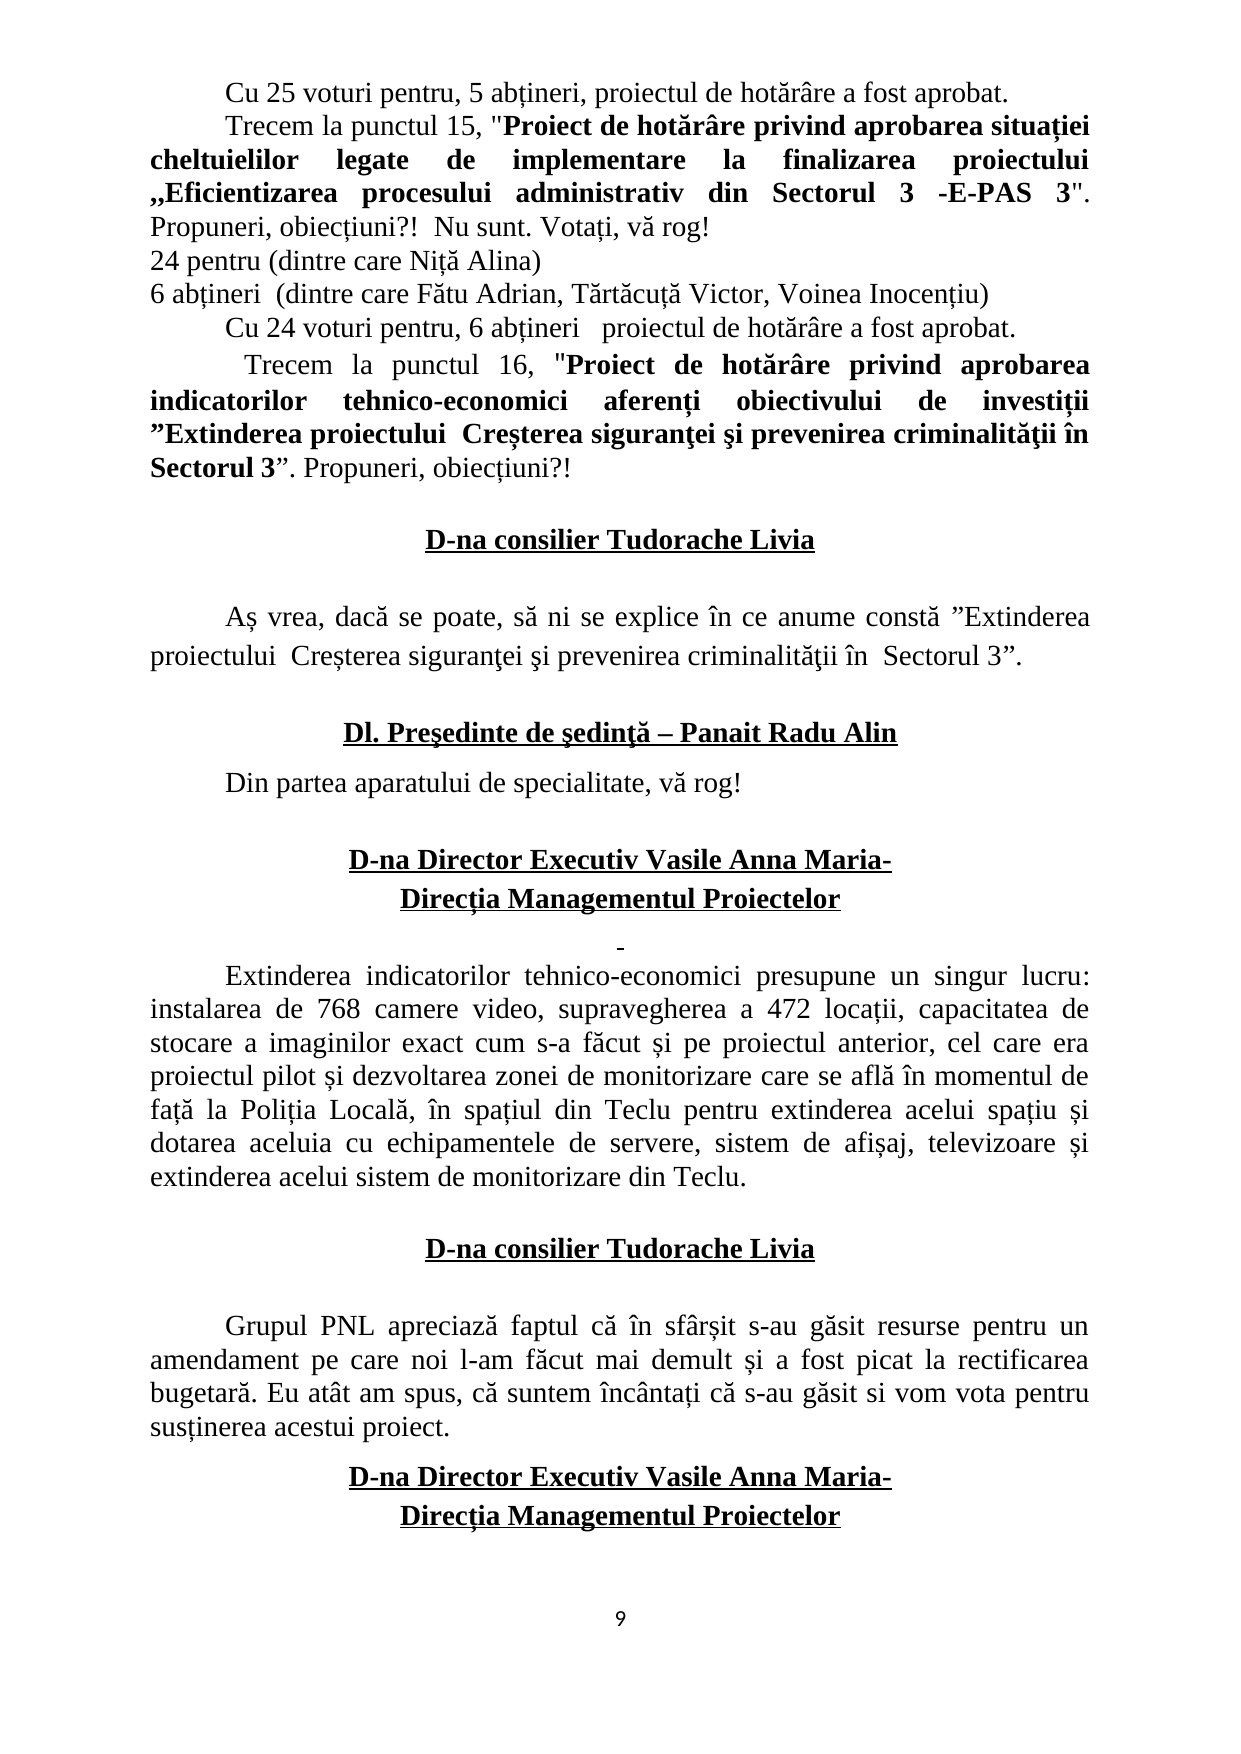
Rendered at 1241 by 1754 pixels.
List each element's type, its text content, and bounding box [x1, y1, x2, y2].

text Aș vrea, dacă se poate, să ni se explice în ce anume constă ”Extinderea proiectului Creșterea siguranţei şi prevenirea criminalităţii în Sectorul 3”. [150, 599, 1090, 671]
text Direcția Managementul Proiectelor [150, 1498, 1090, 1531]
text D-na consilier Tudorache Livia [150, 522, 1090, 556]
text Trecem la punctul 15, "Proiect de hotărâre privind aprobarea situației cheltuielilor legate de implementare la finalizarea proiectului ,,Eficientizarea procesului administrativ din Sectorul 3 -E-PAS 3". Propuneri, obiecțiuni?! Nu sunt. Votați, vă rog! [150, 108, 1090, 243]
text Dl. Preşedinte de şedinţă – Panait Radu Alin [150, 715, 1090, 748]
text Din partea aparatului de specialitate, vă rog! [150, 765, 1090, 799]
text Cu 24 voturi pentru, 6 abțineri proiectul de hotărâre a fost aprobat. [150, 310, 1090, 343]
text Direcția Managementul Proiectelor [150, 881, 1090, 914]
text 6 abțineri (dintre care Fătu Adrian, Tărtăcuță Victor, Voinea Inocențiu) [150, 276, 1090, 310]
text Extinderea indicatorilor tehnico-economici presupune un singur lucru: instalarea de 768 camere video, supravegherea a 472 locații, capacitatea de stocare a imaginilor exact cum s-a făcut și pe proiectul anterior, cel care era proiectul pilot și dezvoltarea zonei de monitorizare care se află în momentul de față la Poliția Locală, în spațiul din Teclu pentru extinderea acelui spațiu și dotarea aceluia cu echipamentele de servere, sistem de afișaj, televizoare și extinderea acelui sistem de monitorizare din Teclu. [150, 958, 1090, 1193]
text Cu 25 voturi pentru, 5 abțineri, proiectul de hotărâre a fost aprobat. [150, 75, 1090, 108]
text D-na Director Executiv Vasile Anna Maria- [150, 842, 1090, 876]
text D-na consilier Tudorache Livia [150, 1231, 1090, 1265]
text Grupul PNL apreciază faptul că în sfârșit s-au găsit resurse pentru un amendament pe care noi l-am făcut mai demult și a fost picat la rectificarea bugetară. Eu atât am spus, că suntem încântați că s-au găsit si vom vota pentru susținerea acestui proiect. [150, 1308, 1090, 1442]
text D-na Director Executiv Vasile Anna Maria- [150, 1459, 1090, 1493]
text Trecem la punctul 16, "Proiect de hotărâre privind aprobarea indicatorilor tehnico-economici aferenți obiectivului de investiții ”Extinderea proiectului Creșterea siguranţei şi prevenirea criminalităţii în Sectorul 3”. Propuneri, obiecțiuni?! [150, 343, 1090, 484]
text 24 pentru (dintre care Niță Alina) [150, 243, 1090, 276]
